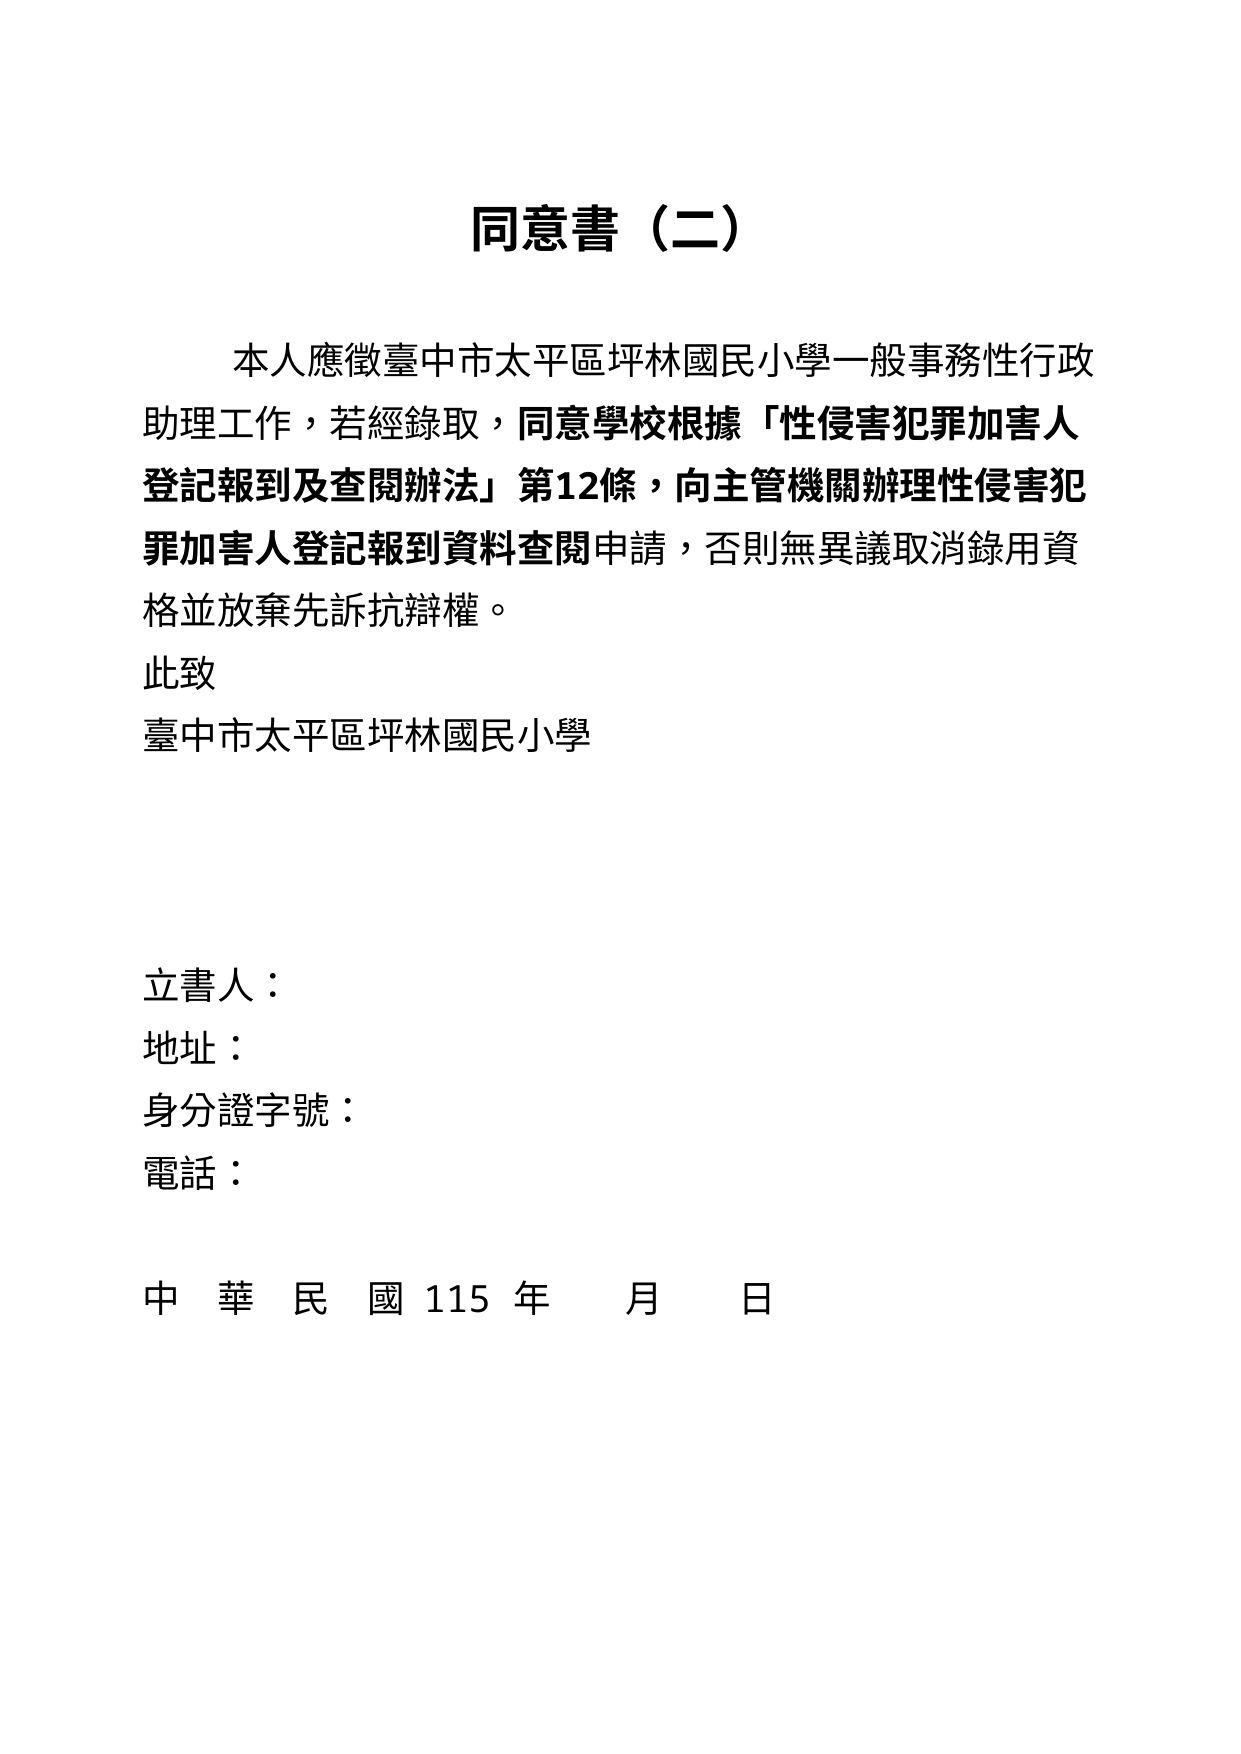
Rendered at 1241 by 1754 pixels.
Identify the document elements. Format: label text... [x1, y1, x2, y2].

text 中 華 民 國 115 年 月 日 [142, 1254, 1098, 1317]
text 立書人： [142, 942, 1098, 1004]
text 地址： [142, 1004, 1098, 1067]
text 此致 [142, 629, 1098, 692]
text 身分證字號： [142, 1067, 1098, 1129]
text 電話： [142, 1129, 1098, 1192]
text 同意書（二） [142, 189, 1098, 262]
text 本人應徵臺中市太平區坪林國民小學一般事務性行政助理工作，若經錄取，同意學校根據「性侵害犯罪加害人登記報到及查閱辦法」第12條，向主管機關辦理性侵害犯罪加害人登記報到資料查閱申請，否則無異議取消錄用資格並放棄先訴抗辯權。 [142, 317, 1098, 629]
text 臺中市太平區坪林國民小學 [142, 692, 1098, 754]
